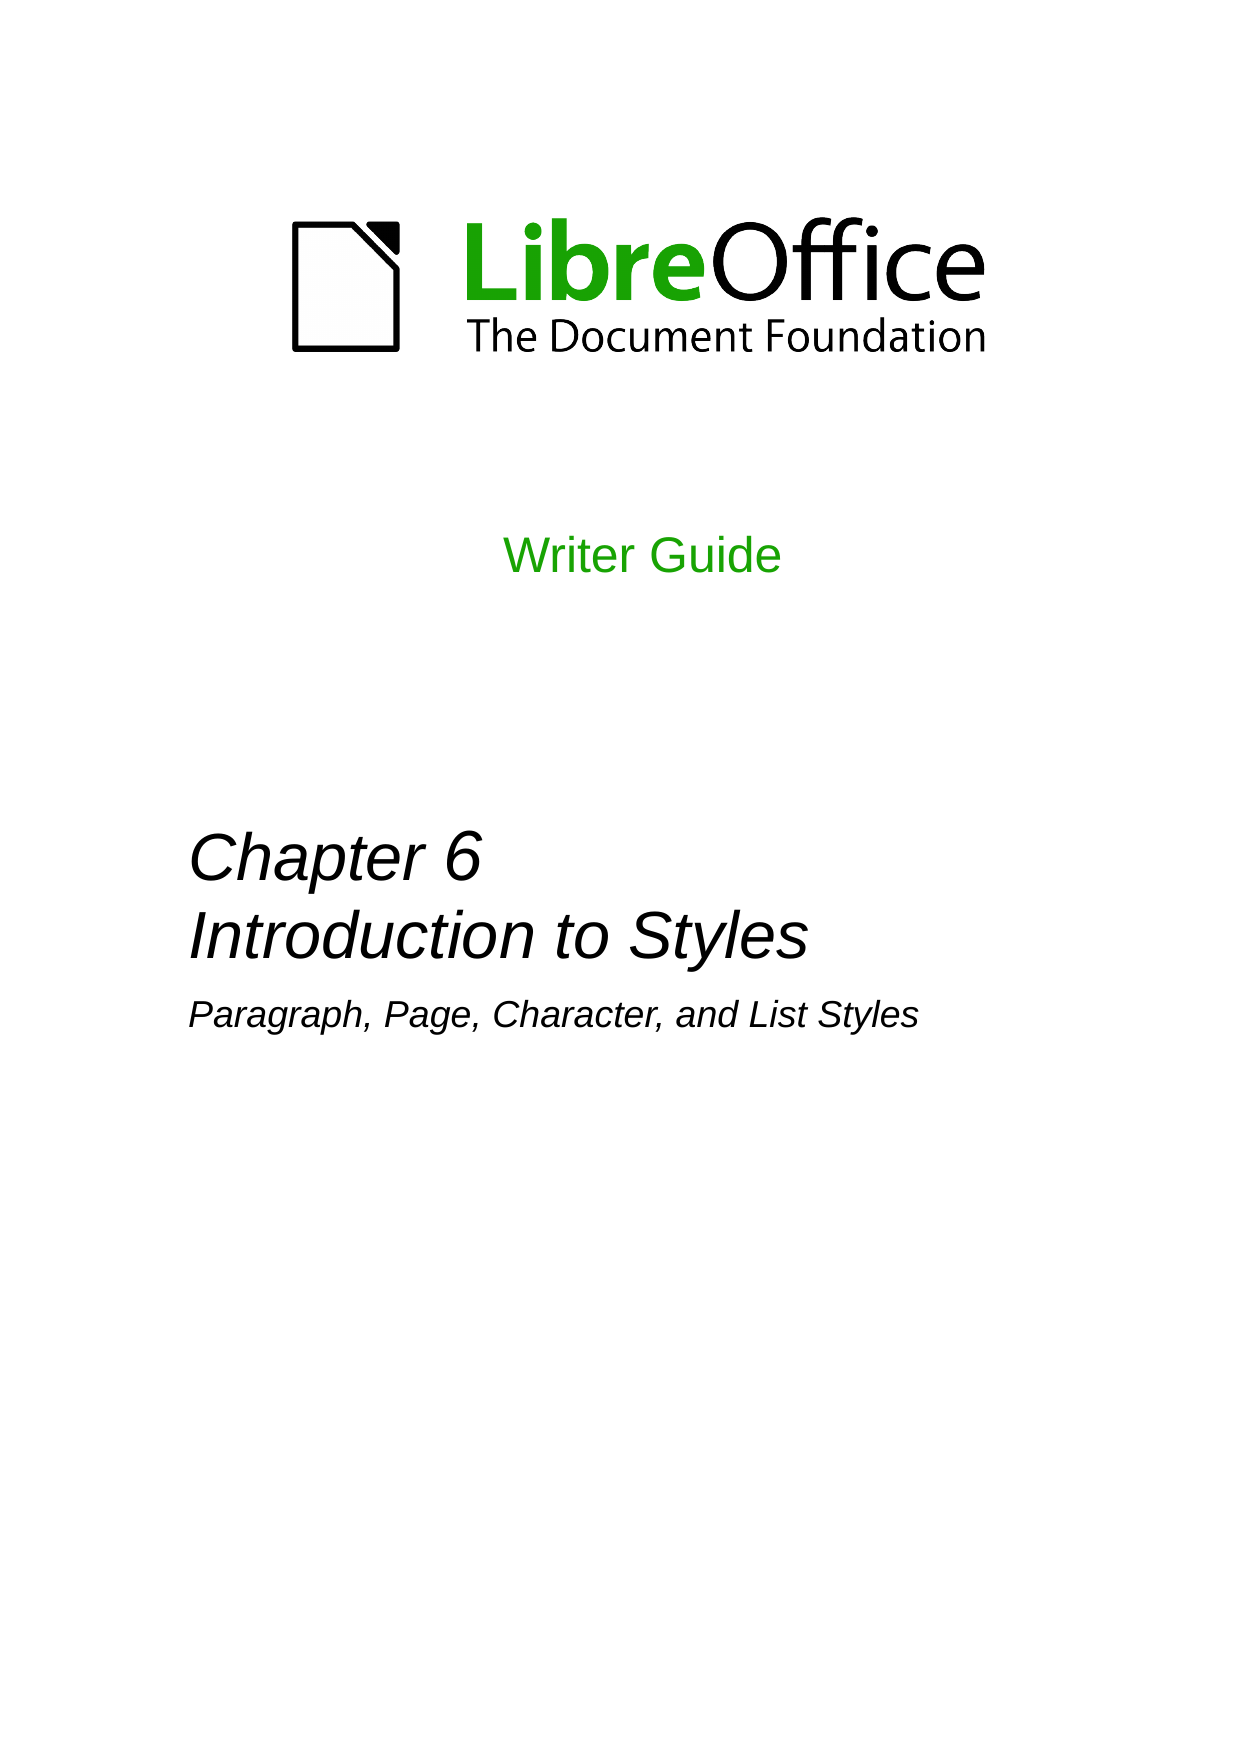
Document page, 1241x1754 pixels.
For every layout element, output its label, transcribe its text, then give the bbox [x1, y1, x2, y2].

subtitle Paragraph, Page, Character, and List Styles [188, 992, 1098, 1035]
picture [250, 186, 1035, 387]
text Writer Guide [188, 526, 1098, 583]
subtitle Chapter 6 Introduction to Styles [188, 814, 1098, 972]
